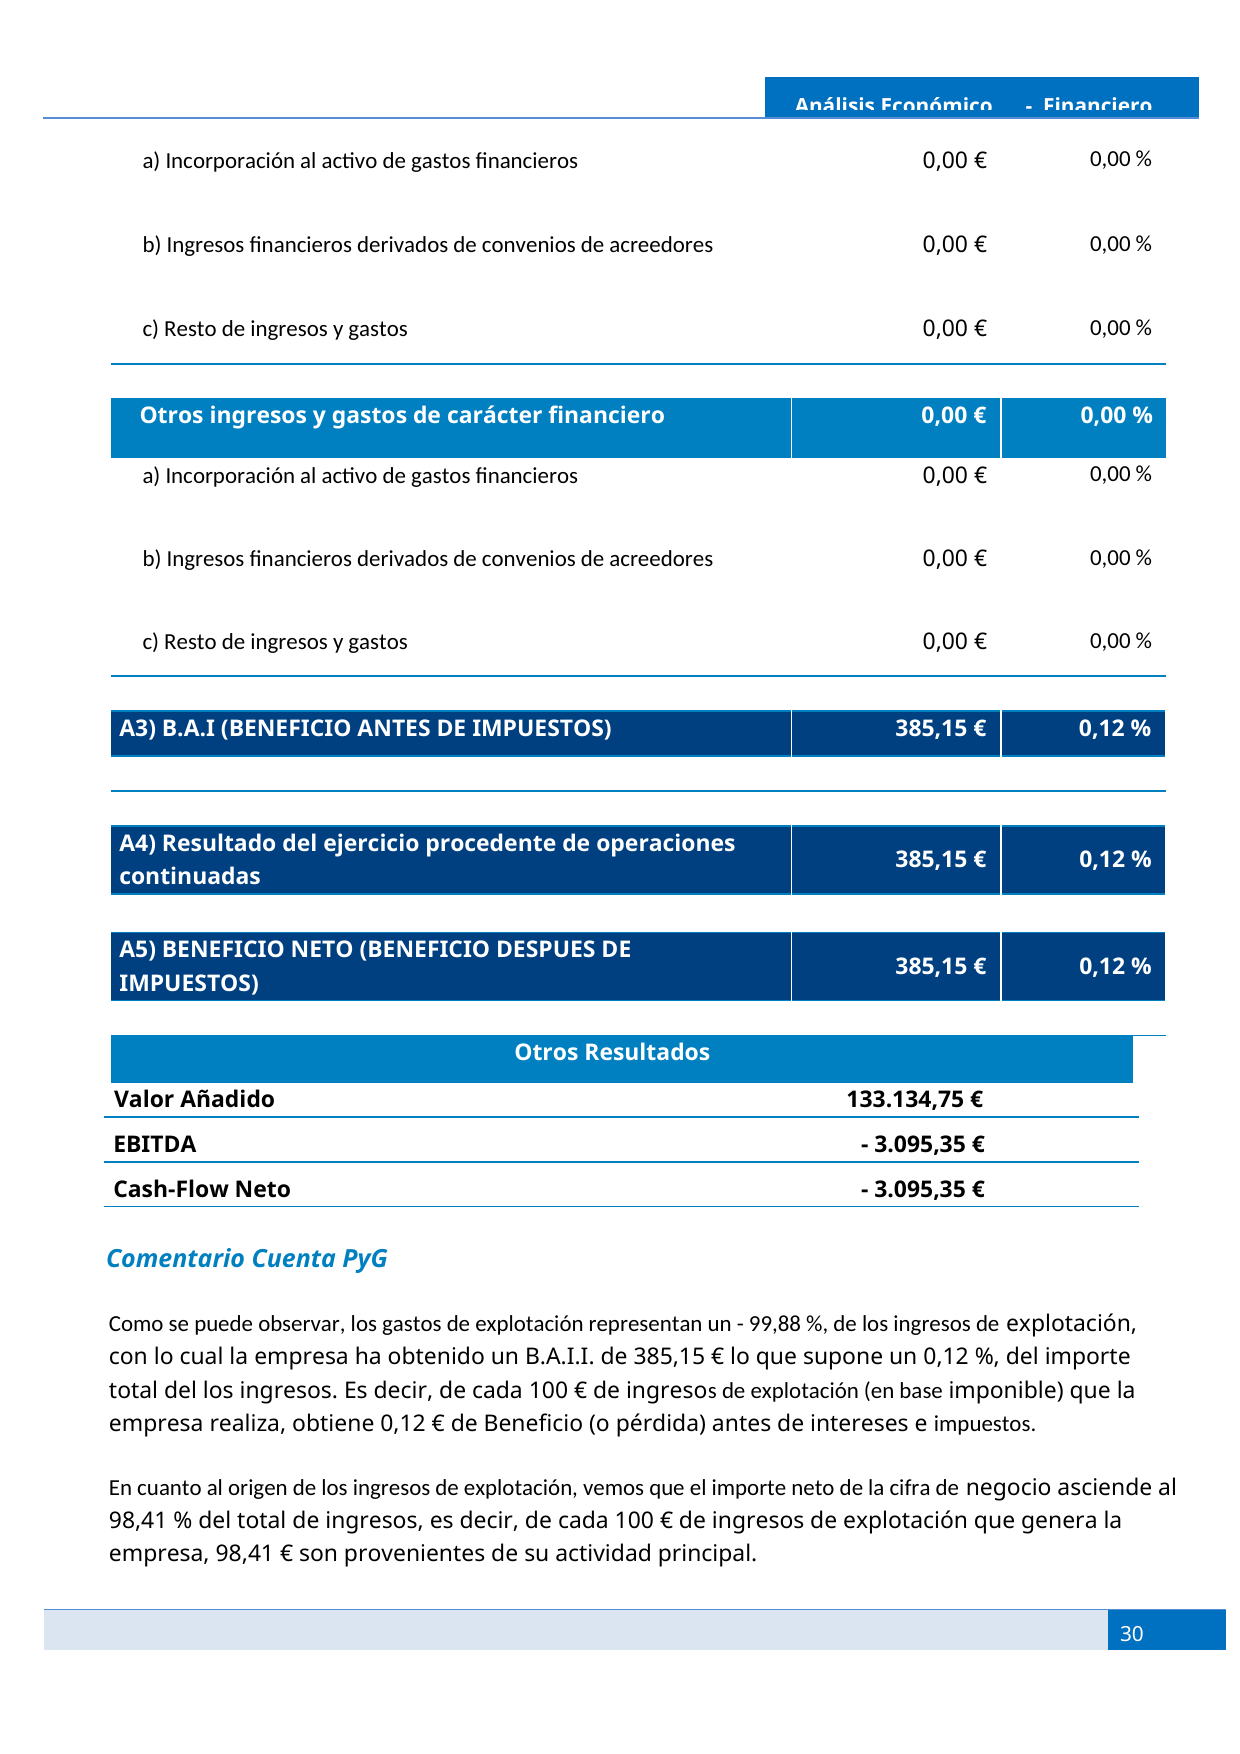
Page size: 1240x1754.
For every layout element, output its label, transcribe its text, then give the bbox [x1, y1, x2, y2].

table_cell A4) Resultado del ejercicio procedente de operaciones continuadas [111, 827, 791, 893]
table_cell [106, 932, 110, 1000]
table_cell [106, 195, 111, 294]
table_cell [106, 458, 111, 510]
table_cell [106, 398, 110, 458]
table_cell 0,00 € [792, 400, 1000, 458]
table_cell 0,00 € [791, 294, 1001, 363]
table_cell [791, 1001, 1001, 1035]
table_cell [106, 607, 111, 675]
table_cell [106, 1000, 111, 1035]
table_cell A3) B.A.I (BENEFICIO ANTES DE IMPUESTOS) [111, 712, 791, 755]
table_cell 0,12 % [1002, 712, 1165, 755]
table_cell [1001, 1001, 1166, 1035]
table_cell Otros ingresos y gastos de carácter financiero [111, 400, 791, 458]
table_cell [111, 895, 791, 932]
table_cell [1001, 677, 1166, 710]
table_cell 385,15 € [792, 933, 1000, 1000]
table_cell 0,00 % [1001, 144, 1166, 195]
text En cuanto al origen de los ingresos de explotación, vemos que el importe neto de la cifra de negocio asciende al 98,41 % del total de ingresos, es decir, de cada 100 € de ingresos de explotación que genera la empresa, 98,41 € son provenientes de su actividad principal. [109, 1470, 1181, 1568]
table_cell 0,00 % [1002, 400, 1166, 458]
table_cell [106, 1035, 111, 1083]
table_cell b) Ingresos financieros derivados de convenios de acreedores [111, 510, 791, 607]
table_cell [1001, 792, 1166, 825]
text Como se puede observar, los gastos de explotación representan un - 99,88 %, de los ingresos de explotación, con lo cual la empresa ha obtenido un B.A.I.I. de 385,15 € lo que supone un 0,12 %, del importe total del los ingresos. Es decir, de cada 100 € de ingresos de explotación (en base imponible) que la empresa realiza, obtiene 0,12 € de Beneficio (o pérdida) antes de intereses e impuestos. [109, 1307, 1181, 1438]
table_cell [791, 677, 1001, 710]
table_cell 0,12 % [1002, 933, 1165, 1000]
table_cell [791, 365, 1001, 398]
table_cell [1001, 365, 1166, 398]
table_cell [111, 757, 791, 790]
table_cell a) Incorporación al activo de gastos financieros [111, 144, 791, 195]
table_cell [111, 365, 791, 398]
table_cell [106, 510, 111, 607]
table_cell [791, 757, 1001, 790]
table_cell [111, 792, 791, 825]
table_cell [106, 790, 111, 825]
table_cell c) Resto de ingresos y gastos [111, 294, 791, 363]
table_cell [106, 825, 110, 893]
table_cell 385,15 € [792, 827, 1000, 893]
table_cell Cash-Flow Neto [104, 1163, 861, 1206]
table_cell A5) BENEFICIO NETO (BENEFICIO DESPUES DE IMPUESTOS) [111, 933, 791, 1000]
table_cell [1001, 1036, 1133, 1083]
table_cell [1133, 1036, 1166, 1083]
table_cell [106, 363, 111, 398]
table_cell 0,00 % [1001, 510, 1166, 607]
table_cell 0,12 % [1002, 827, 1165, 893]
table_cell [106, 893, 111, 932]
table_cell - 3.095,35 € [861, 1163, 1139, 1206]
table_header - 3.095,35 € [861, 1118, 1139, 1161]
table_cell [106, 675, 111, 710]
table_cell b) Ingresos financieros derivados de convenios de acreedores [111, 195, 791, 294]
table_cell 0,00 % [1001, 460, 1166, 510]
table_cell [106, 143, 111, 195]
table_cell 385,15 € [792, 712, 1000, 755]
table_cell [111, 677, 791, 710]
table_cell [111, 1001, 791, 1035]
table_cell [1001, 895, 1166, 932]
table_cell 0,00 % [1001, 294, 1166, 363]
table_cell [106, 755, 111, 790]
table_cell 0,00 € [791, 144, 1001, 195]
subtitle Comentario Cuenta PyG [106, 1241, 1181, 1274]
table_cell [106, 294, 111, 363]
table_cell [1001, 757, 1166, 790]
table_cell Otros Resultados [111, 1036, 791, 1083]
table_cell [791, 792, 1001, 825]
text Valor Añadido 133.134,75 € [44, 1083, 1181, 1114]
table_cell [791, 1036, 1001, 1083]
table_cell [791, 895, 1001, 932]
table_cell 0,00 € [791, 460, 1001, 510]
table_cell 0,00 € [791, 195, 1001, 294]
table_header EBITDA [104, 1118, 861, 1161]
table_cell 0,00 % [1001, 607, 1166, 675]
table_cell a) Incorporación al activo de gastos financieros [111, 460, 791, 510]
table_cell 0,00 € [791, 607, 1001, 675]
table_cell c) Resto de ingresos y gastos [111, 607, 791, 675]
table_cell 0,00 € [791, 510, 1001, 607]
table_cell 0,00 % [1001, 195, 1166, 294]
table_cell [106, 710, 110, 755]
